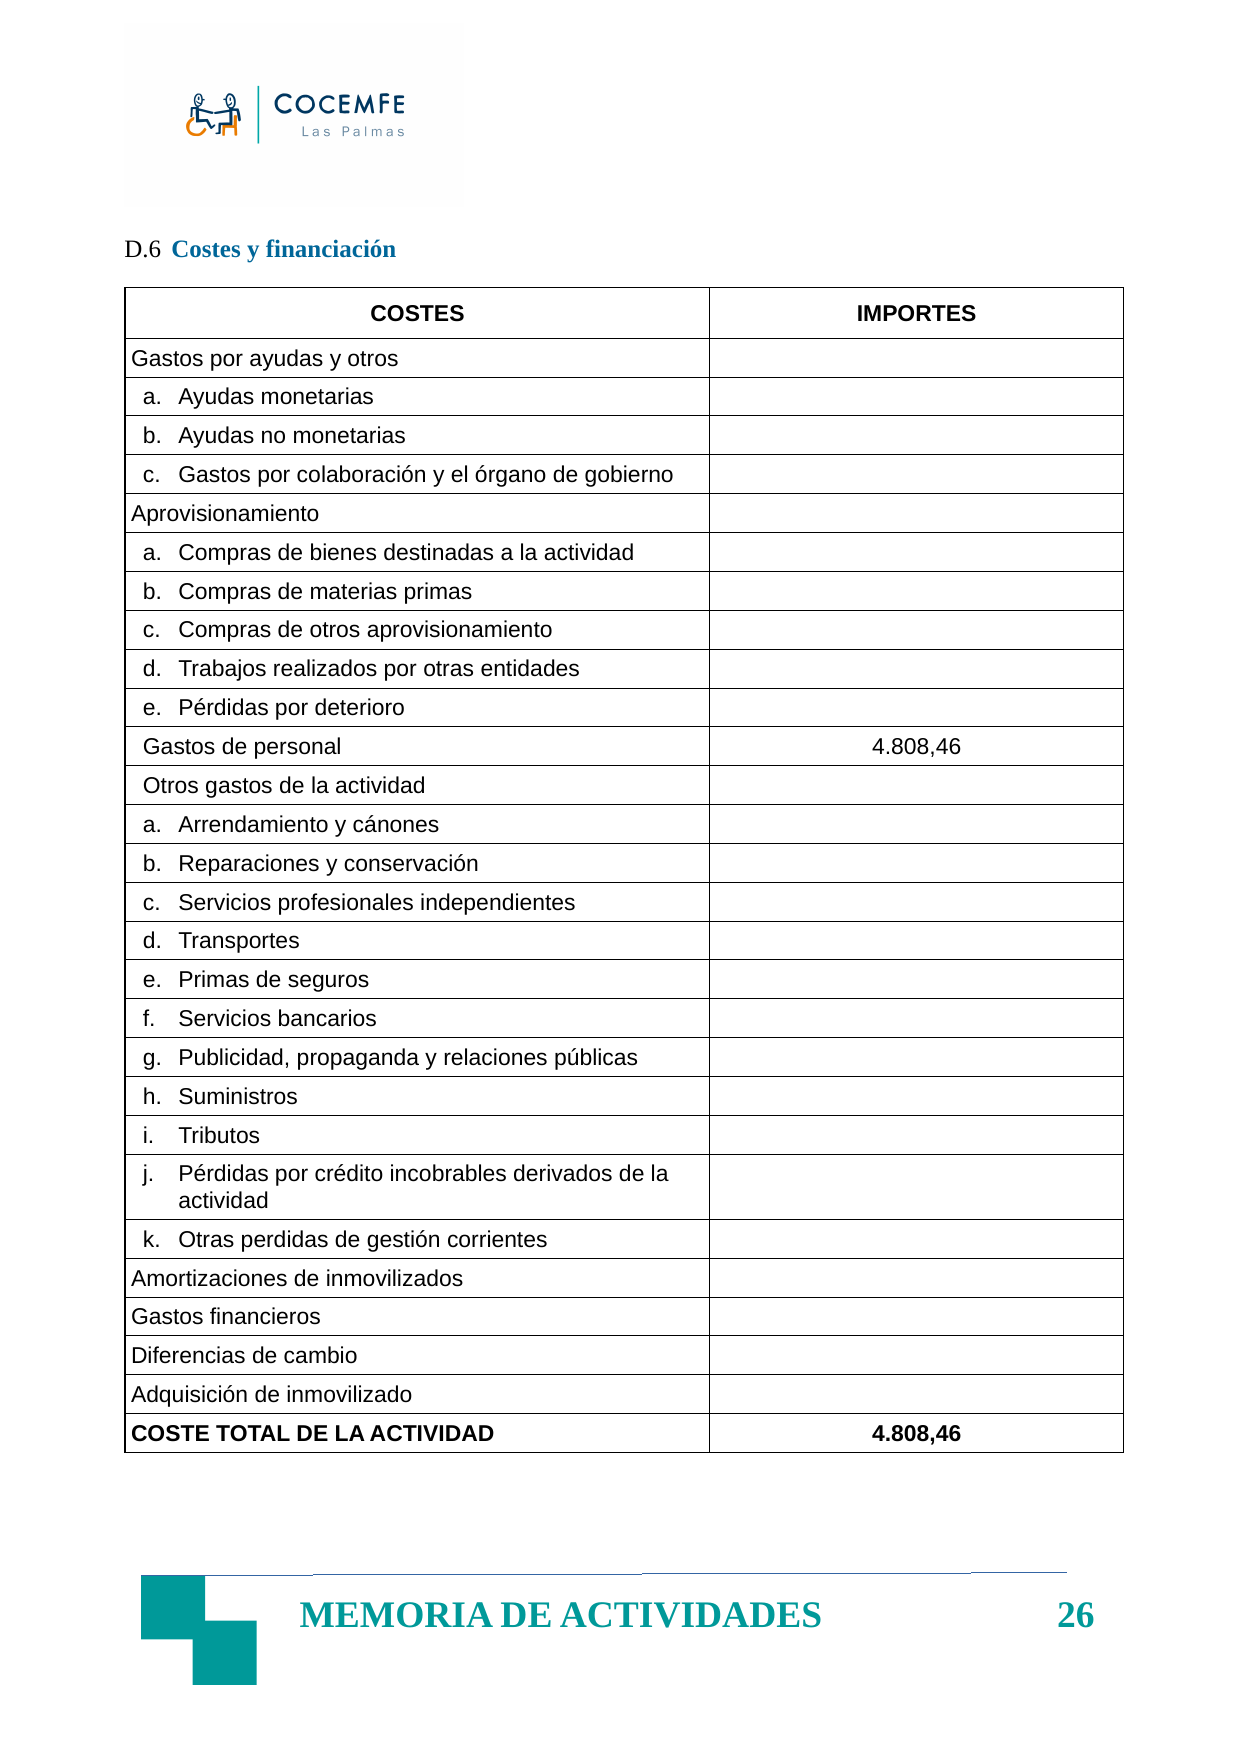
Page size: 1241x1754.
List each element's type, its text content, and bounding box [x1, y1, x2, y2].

table_cell Compras de otros aprovisionamiento [126, 611, 709, 648]
table_header COSTES [126, 288, 709, 338]
table_cell Tributos [126, 1116, 709, 1154]
table_cell [710, 494, 1123, 532]
table_cell Servicios profesionales independientes [126, 883, 709, 921]
table_cell Servicios bancarios [126, 999, 709, 1037]
table_cell [710, 844, 1123, 882]
table_cell [710, 922, 1123, 959]
table_cell [710, 766, 1123, 804]
table_cell Otros gastos de la actividad [126, 766, 709, 804]
table_cell [710, 378, 1123, 415]
table_cell Diferencias de cambio [126, 1336, 709, 1374]
table_header IMPORTES [710, 288, 1123, 338]
table_cell Compras de bienes destinadas a la actividad [126, 533, 709, 571]
picture [124, 23, 465, 207]
table_cell Gastos de personal [126, 727, 709, 765]
table_cell [710, 999, 1123, 1037]
table_cell COSTE TOTAL DE LA ACTIVIDAD [126, 1414, 709, 1452]
table_cell Compras de materias primas [126, 572, 709, 610]
table_cell [710, 1155, 1123, 1219]
table_cell [710, 689, 1123, 726]
table_cell Aprovisionamiento [126, 494, 709, 532]
table_cell [710, 1220, 1123, 1258]
table_cell [710, 960, 1123, 998]
table_cell Publicidad, propaganda y relaciones públicas [126, 1038, 709, 1076]
table_cell 4.808,46 [710, 727, 1123, 765]
table_cell Adquisición de inmovilizado [126, 1375, 709, 1413]
table_cell Amortizaciones de inmovilizados [126, 1259, 709, 1297]
table_cell Gastos por colaboración y el órgano de gobierno [126, 455, 709, 493]
table_cell [710, 1077, 1123, 1115]
list Costes y financiación [124, 234, 1122, 263]
table_cell [710, 883, 1123, 921]
table_cell [710, 339, 1123, 377]
table_cell Suministros [126, 1077, 709, 1115]
table_cell [710, 1038, 1123, 1076]
table_cell [710, 455, 1123, 493]
table_cell [710, 1375, 1123, 1413]
table_cell [710, 1259, 1123, 1297]
table_cell Primas de seguros [126, 960, 709, 998]
table_cell Trabajos realizados por otras entidades [126, 650, 709, 687]
table_cell [710, 805, 1123, 843]
table_cell Ayudas no monetarias [126, 416, 709, 454]
table_cell [710, 533, 1123, 571]
table_cell Ayudas monetarias [126, 378, 709, 415]
table_cell [710, 416, 1123, 454]
table_cell [710, 611, 1123, 648]
table_cell Pérdidas por deterioro [126, 689, 709, 726]
table_cell Gastos por ayudas y otros [126, 339, 709, 377]
table_cell [710, 572, 1123, 610]
table_cell Transportes [126, 922, 709, 959]
table_cell [710, 1336, 1123, 1374]
table_cell Pérdidas por crédito incobrables derivados de la actividad [126, 1155, 709, 1219]
table_cell Gastos financieros [126, 1298, 709, 1335]
table_cell [710, 1116, 1123, 1154]
table_cell [710, 1298, 1123, 1335]
table_cell 4.808,46 [710, 1414, 1123, 1452]
table_cell Otras perdidas de gestión corrientes [126, 1220, 709, 1258]
table_cell Reparaciones y conservación [126, 844, 709, 882]
table_cell Arrendamiento y cánones [126, 805, 709, 843]
table_cell [710, 650, 1123, 687]
